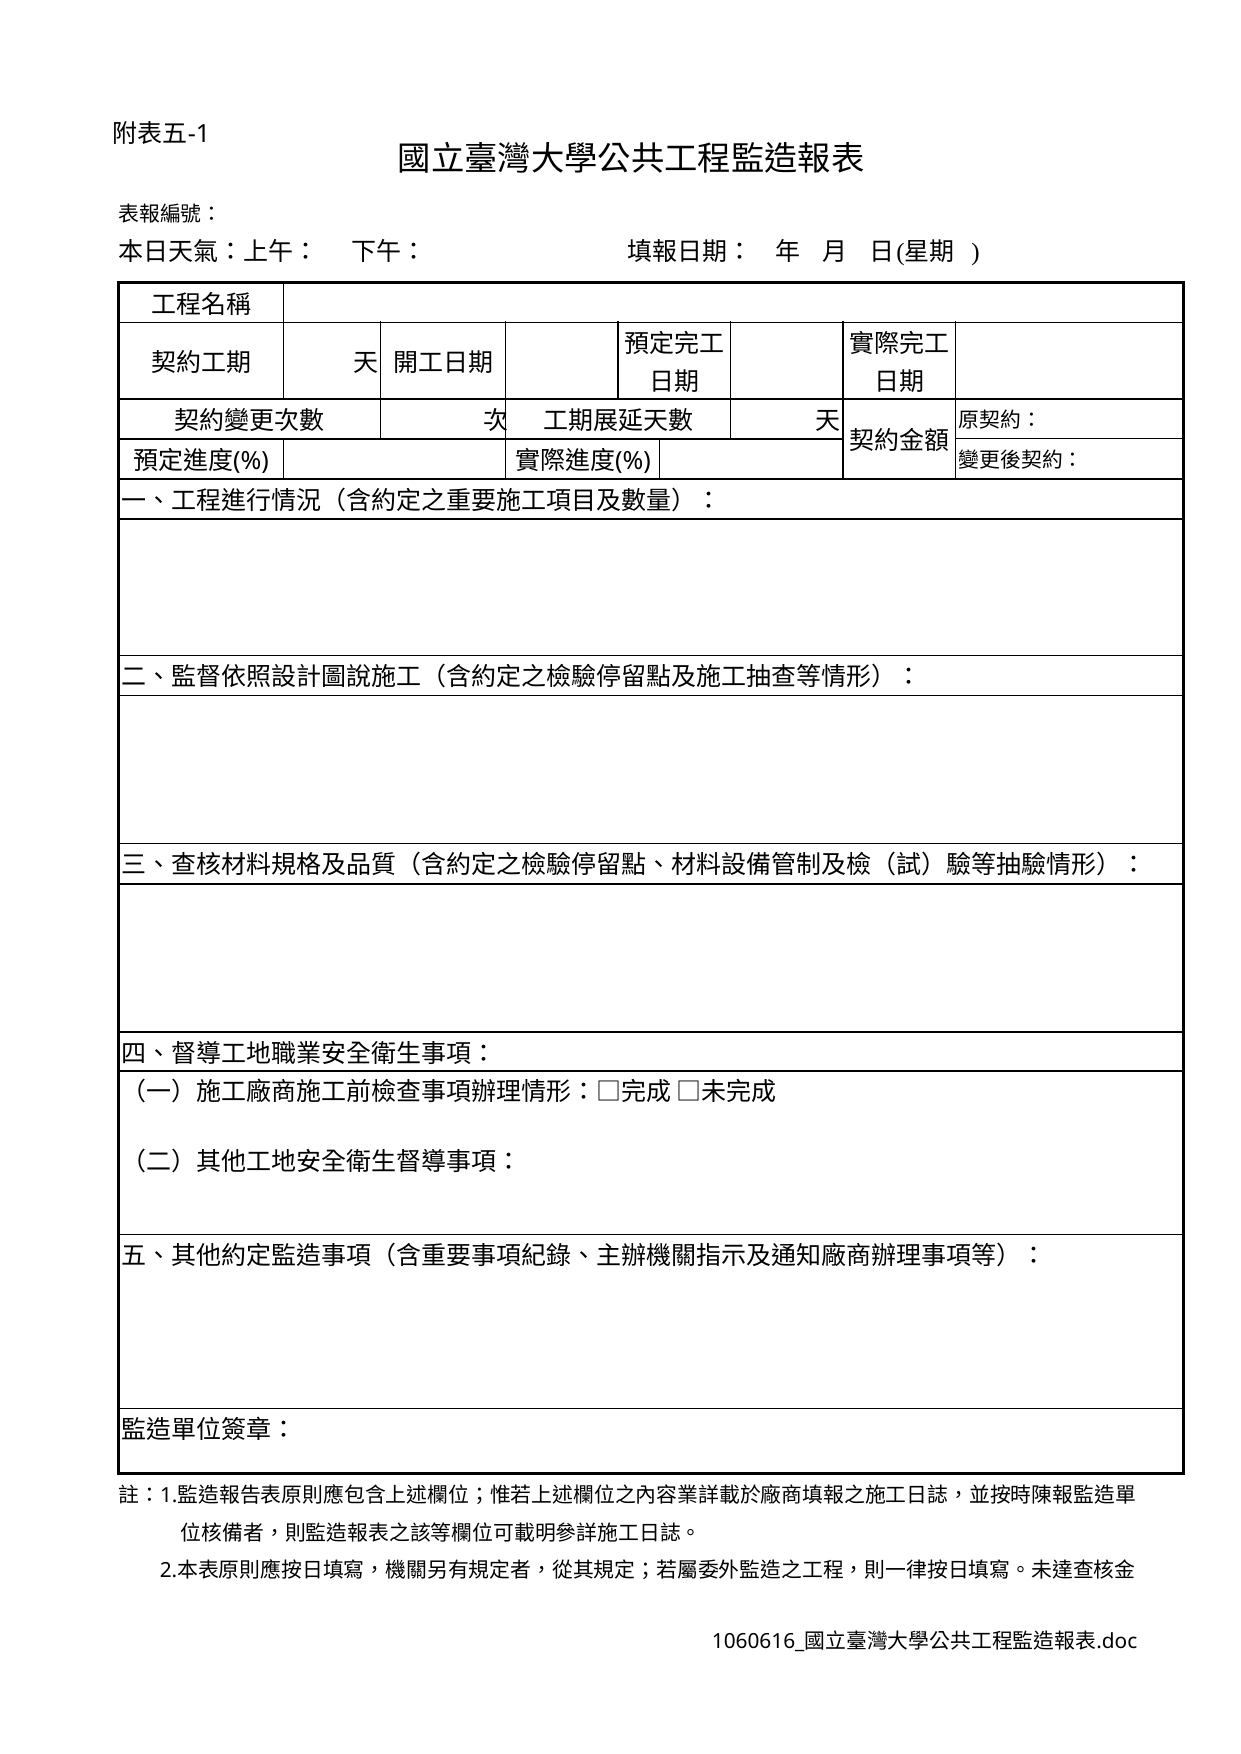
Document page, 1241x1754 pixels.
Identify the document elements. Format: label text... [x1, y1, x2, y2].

table_cell 實際進度(%) [506, 440, 659, 478]
table_cell 預定進度(%) [120, 440, 283, 478]
table_header [284, 284, 1182, 321]
text 2.本表原則應按日填寫，機關另有規定者，從其規定；若屬委外監造之工程，則一律按日填寫。未達查核金 [159, 1550, 1137, 1587]
text 表報編號： [118, 193, 1174, 231]
table_cell 天 [284, 323, 380, 398]
table_cell [731, 323, 842, 398]
table_cell 契約工期 [120, 323, 283, 398]
table_cell 工期展延天數 [506, 400, 730, 438]
table_header 工程名稱 [120, 284, 283, 321]
text [98, 108, 263, 161]
table_cell 開工日期 [381, 323, 505, 398]
text 註：1.監造報告表原則應包含上述欄位；惟若上述欄位之內容業詳載於廠商填報之施工日誌，並按時陳報監造單位核備者，則監造報表之該等欄位可載明參詳施工日誌。 [118, 1475, 1137, 1550]
table_cell 原契約： [956, 400, 1182, 438]
text 附表五-1 [113, 115, 248, 149]
text 本日天氣：上午： 下午： 填報日期： 年 月 日(星期 ) [118, 231, 1240, 268]
table_cell [284, 440, 505, 478]
table_cell 一、工程進行情況（含約定之重要施工項目及數量）： [120, 480, 1182, 518]
table_cell [120, 696, 1182, 843]
table_cell [956, 323, 1182, 398]
table_cell [120, 885, 1182, 1031]
table_cell 預定完工日期 [619, 323, 730, 398]
table_cell 變更後契約： [956, 439, 1182, 478]
table_cell （一）施工廠商施工前檢查事項辦理情形：□完成 □未完成 （二）其他工地安全衛生督導事項： [120, 1072, 1182, 1233]
table_cell [120, 520, 1182, 654]
table_cell [660, 440, 842, 478]
table_cell [506, 323, 617, 398]
table_cell 契約變更次數 [120, 400, 380, 438]
text 國立臺灣大學公共工程監造報表 [118, 118, 1137, 193]
table_cell 監造單位簽章： [120, 1409, 1182, 1472]
table_cell 四、督導工地職業安全衛生事項： [120, 1033, 1182, 1070]
table_cell 契約金額 [844, 400, 955, 478]
table_cell 三、查核材料規格及品質（含約定之檢驗停留點、材料設備管制及檢（試）驗等抽驗情形）： [120, 844, 1182, 883]
table_cell 實際完工 日期 [844, 323, 955, 398]
table_cell 五、其他約定監造事項（含重要事項紀錄、主辦機關指示及通知廠商辦理事項等）： [120, 1235, 1182, 1407]
table_cell 二、監督依照設計圖說施工（含約定之檢驗停留點及施工抽查等情形）： [120, 656, 1182, 694]
table_cell 次 [381, 400, 505, 438]
table_cell 天 [731, 400, 842, 438]
